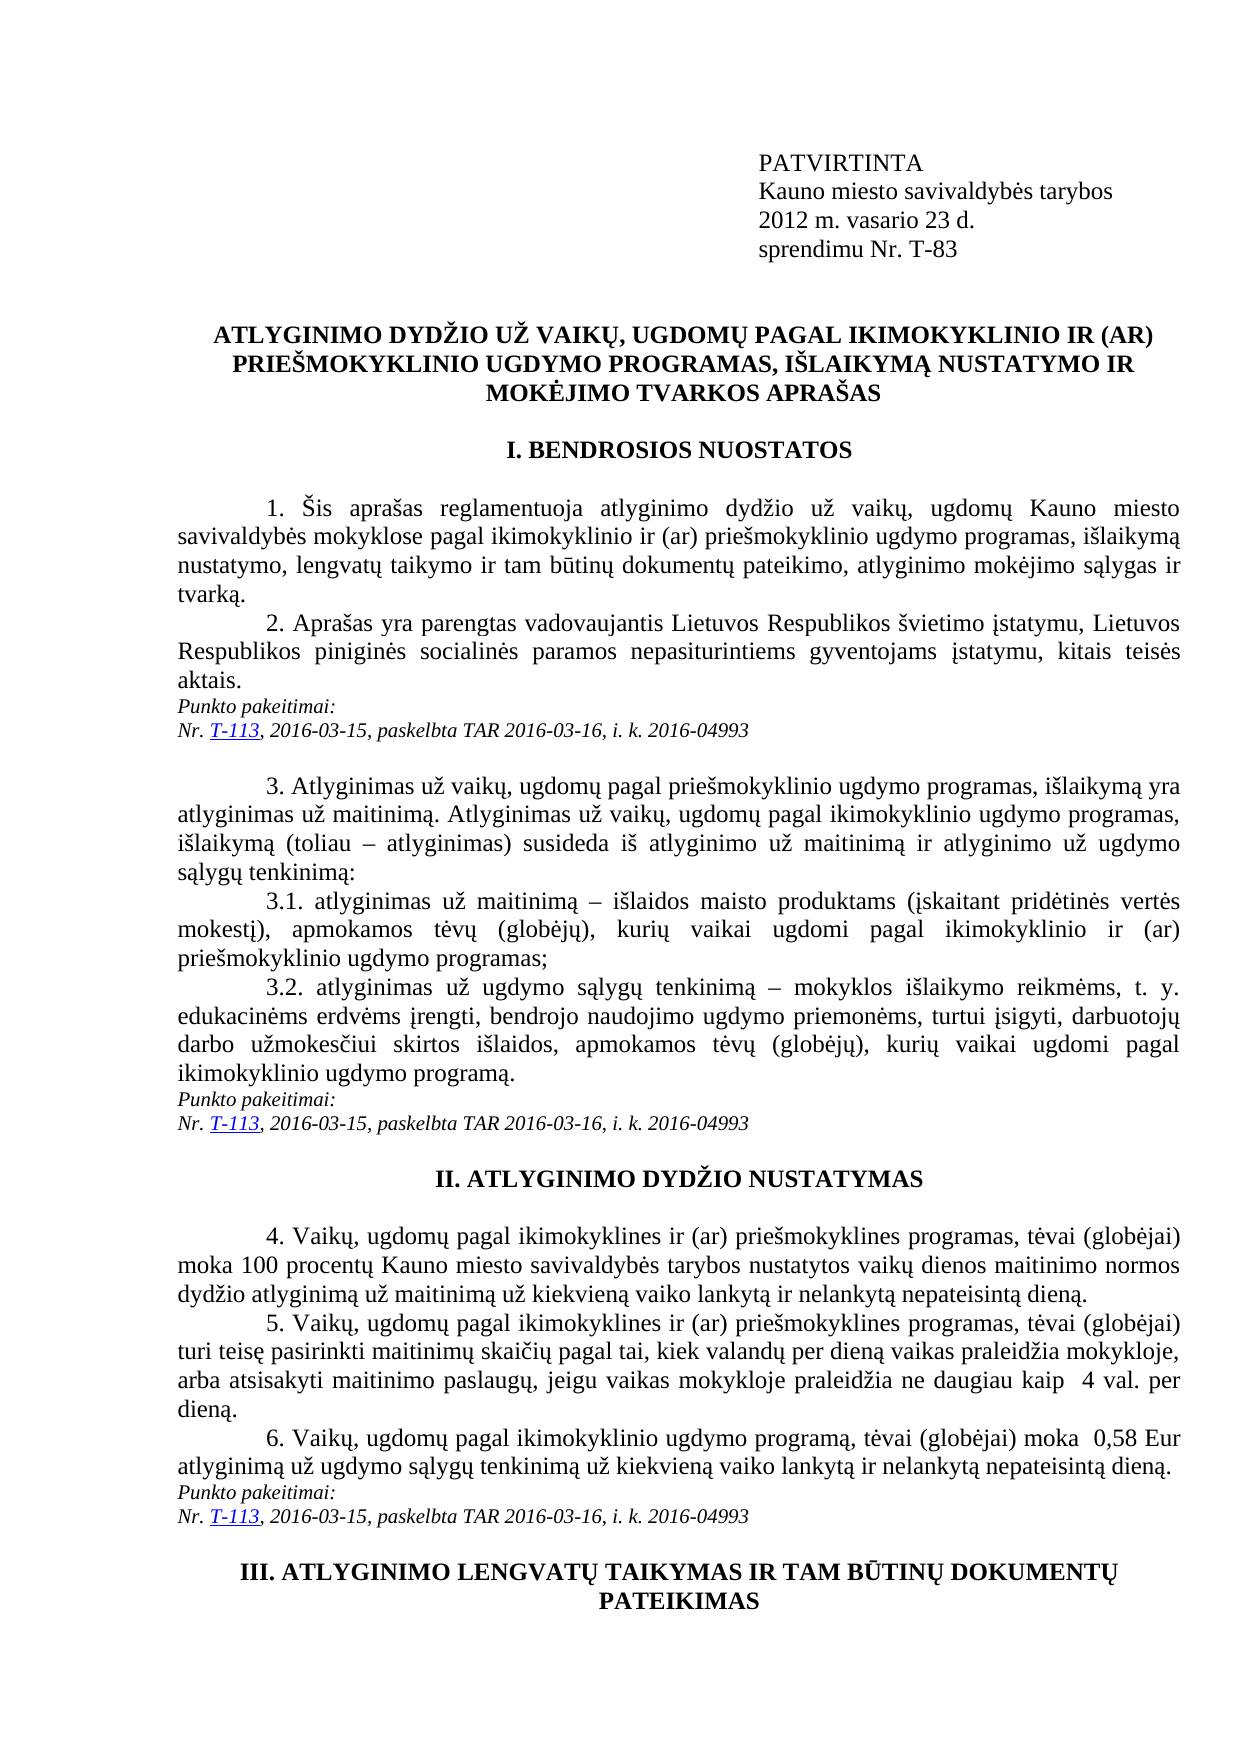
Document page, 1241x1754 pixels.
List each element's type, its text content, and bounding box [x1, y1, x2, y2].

text 1. Šis aprašas reglamentuoja atlyginimo dydžio už vaikų, ugdomų Kauno miesto savivaldybės mokyklose pagal ikimokyklinio ir (ar) priešmokyklinio ugdymo programas, išlaikymą nustatymo, lengvatų taikymo ir tam būtinų dokumentų pateikimo, atlyginimo mokėjimo sąlygas ir tvarką. [177, 493, 1181, 608]
text PATVIRTINTA [758, 148, 1181, 176]
text 2. Aprašas yra parengtas vadovaujantis Lietuvos Respublikos švietimo įstatymu, Lietuvos Respublikos piniginės socialinės paramos nepasiturintiems gyventojams įstatymu, kitais teisės aktais. [177, 608, 1181, 694]
text III. ATLYGINIMO lengvatų taikymas IR TAM BŪTINŲ dokumentų pateikimas [177, 1557, 1181, 1614]
text 2012 m. vasario 23 d. [758, 205, 1181, 234]
text Punkto pakeitimai: [177, 1480, 1181, 1504]
text sprendimu Nr. T-83 [758, 234, 1181, 263]
text Punkto pakeitimai: [177, 1087, 1181, 1111]
text Nr. T-113, 2016-03-15, paskelbta TAR 2016-03-16, i. k. 2016-04993 [177, 1111, 1181, 1135]
text 6. Vaikų, ugdomų pagal ikimokyklinio ugdymo programą, tėvai (globėjai) moka 0,58 Eur atlyginimą už ugdymo sąlygų tenkinimą už kiekvieną vaiko lankytą ir nelankytą nepateisintą dieną. [177, 1423, 1181, 1480]
text ATLYGINIMO DYDŽIO UŽ VAIKŲ, UGDOMŲ PAGAL IKIMOKYKLINIO IR (AR) PRIEŠMOKYKLINIO UGDYMO PROGRAMAS, IŠLAIKYMĄ NUSTATYMO IR MOKĖJIMO TVARKOS APRAŠAS [177, 320, 1190, 406]
text 5. Vaikų, ugdomų pagal ikimokyklines ir (ar) priešmokyklines programas, tėvai (globėjai) turi teisę pasirinkti maitinimų skaičių pagal tai, kiek valandų per dieną vaikas praleidžia mokykloje, arba atsisakyti maitinimo paslaugų, jeigu vaikas mokykloje praleidžia ne daugiau kaip 4 val. per dieną. [177, 1308, 1181, 1423]
text 3. Atlyginimas už vaikų, ugdomų pagal priešmokyklinio ugdymo programas, išlaikymą yra atlyginimas už maitinimą. Atlyginimas už vaikų, ugdomų pagal ikimokyklinio ugdymo programas, išlaikymą (toliau – atlyginimas) susideda iš atlyginimo už maitinimą ir atlyginimo už ugdymo sąlygų tenkinimą: [177, 771, 1181, 886]
text Kauno miesto savivaldybės tarybos [758, 176, 1181, 205]
text Punkto pakeitimai: [177, 694, 1181, 718]
text 3.2. atlyginimas už ugdymo sąlygų tenkinimą – mokyklos išlaikymo reikmėms, t. y. edukacinėms erdvėms įrengti, bendrojo naudojimo ugdymo priemonėms, turtui įsigyti, darbuotojų darbo užmokesčiui skirtos išlaidos, apmokamos tėvų (globėjų), kurių vaikai ugdomi pagal ikimokyklinio ugdymo programą. [177, 972, 1181, 1087]
text Nr. T-113, 2016-03-15, paskelbta TAR 2016-03-16, i. k. 2016-04993 [177, 718, 1181, 742]
text 4. Vaikų, ugdomų pagal ikimokyklines ir (ar) priešmokyklines programas, tėvai (globėjai) moka 100 procentų Kauno miesto savivaldybės tarybos nustatytos vaikų dienos maitinimo normos dydžio atlyginimą už maitinimą už kiekvieną vaiko lankytą ir nelankytą nepateisintą dieną. [177, 1221, 1181, 1308]
text Nr. T-113, 2016-03-15, paskelbta TAR 2016-03-16, i. k. 2016-04993 [177, 1504, 1181, 1528]
text II. ATLYGINIMO DYDŽIO NUSTATYMAS [177, 1164, 1181, 1193]
text 3.1. atlyginimas už maitinimą – išlaidos maisto produktams (įskaitant pridėtinės vertės mokestį), apmokamos tėvų (globėjų), kurių vaikai ugdomi pagal ikimokyklinio ir (ar) priešmokyklinio ugdymo programas; [177, 886, 1181, 972]
text I. BENDROSIOS NUOSTATOS [177, 435, 1181, 464]
